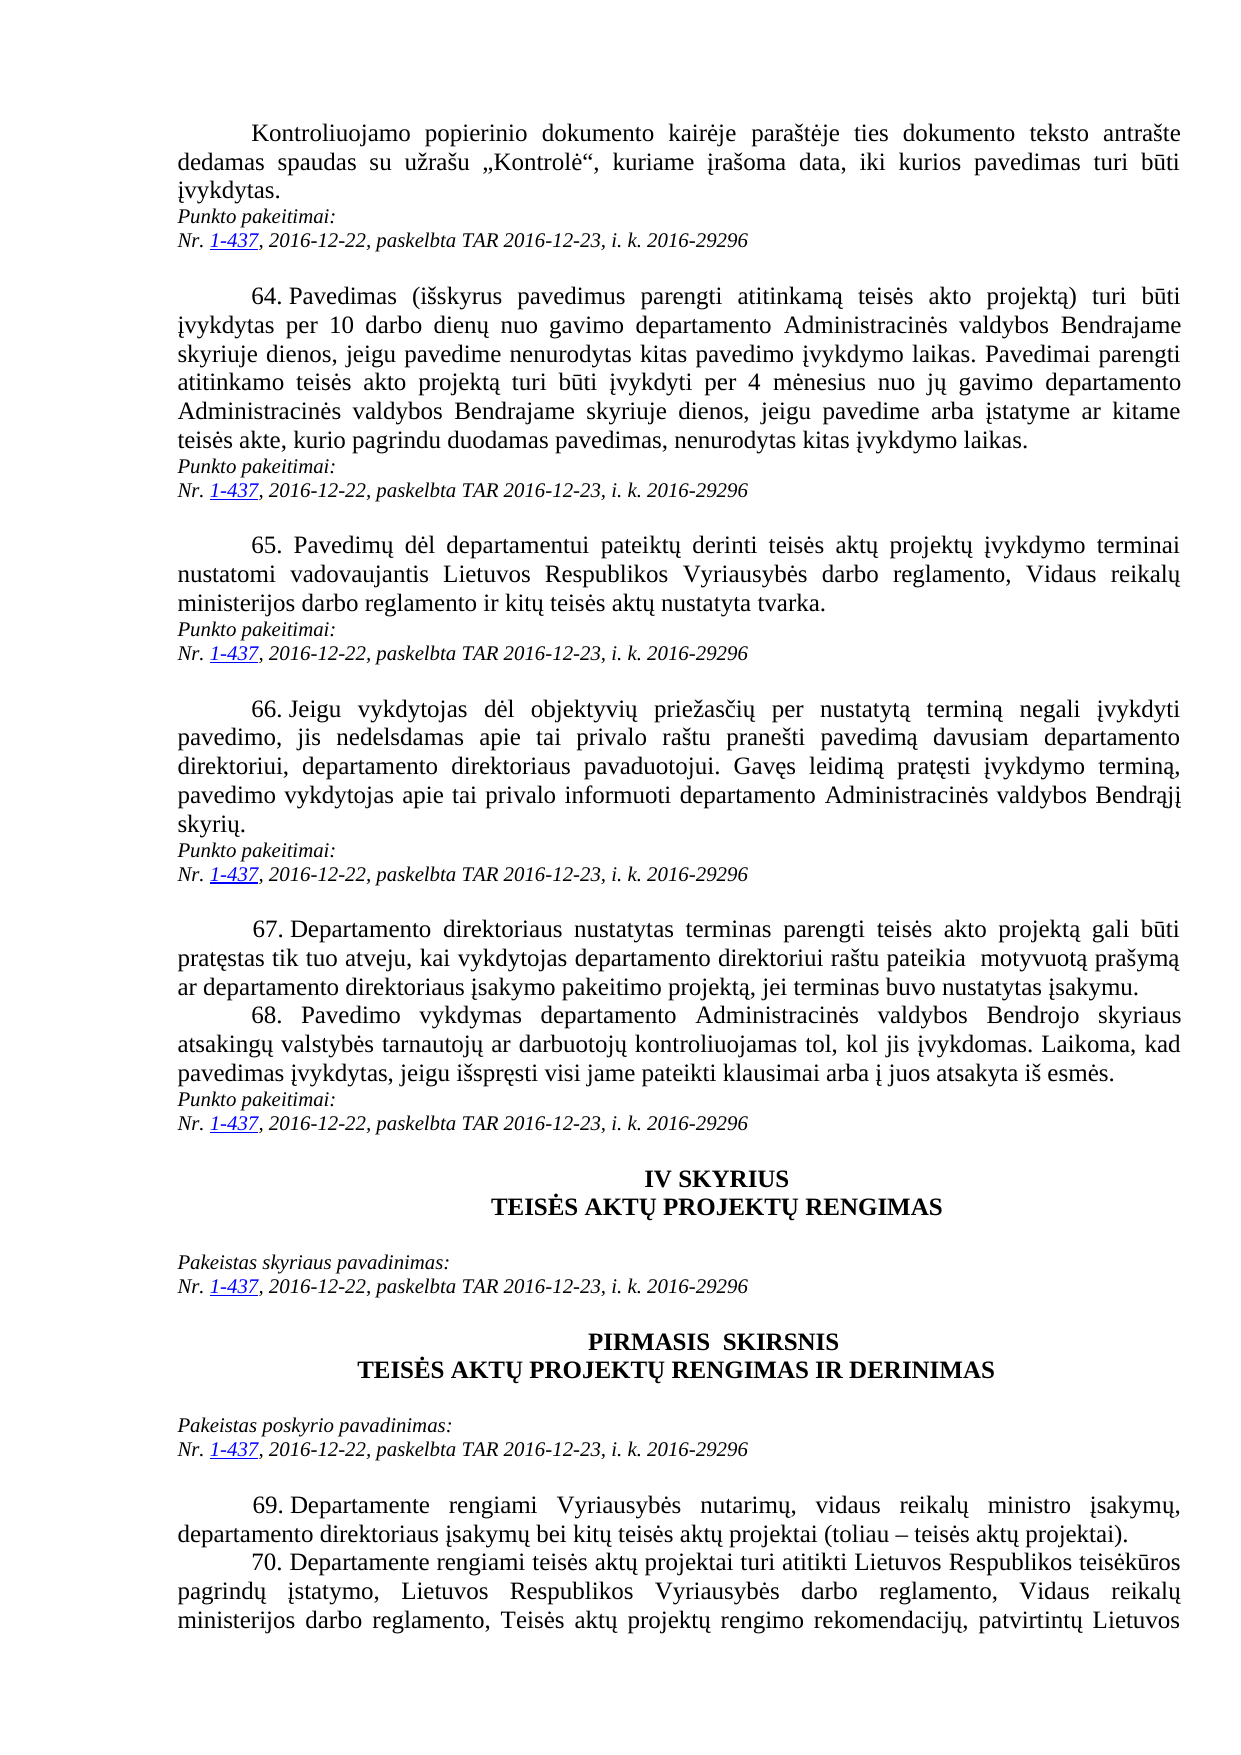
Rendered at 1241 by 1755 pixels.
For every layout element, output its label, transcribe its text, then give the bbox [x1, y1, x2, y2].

text Nr. 1-437, 2016-12-22, paskelbta TAR 2016-12-23, i. k. 2016-29296 [177, 862, 1181, 886]
text Pakeistas poskyrio pavadinimas: [177, 1413, 1181, 1437]
text 66. Jeigu vykdytojas dėl objektyvių priežasčių per nustatytą terminą negali įvykdyti pavedimo, jis nedelsdamas apie tai privalo raštu pranešti pavedimą davusiam departamento direktoriui, departamento direktoriaus pavaduotojui. Gavęs leidimą pratęsti įvykdymo terminą, pavedimo vykdytojas apie tai privalo informuoti departamento Administracinės valdybos Bendrąjį skyrių. [177, 694, 1181, 837]
text 70. Departamente rengiami teisės aktų projektai turi atitikti Lietuvos Respublikos teisėkūros pagrindų įstatymo, Lietuvos Respublikos Vyriausybės darbo reglamento, Vidaus reikalų ministerijos darbo reglamento, Teisės aktų projektų rengimo rekomendacijų, patvirtintų Lietuvos [177, 1547, 1181, 1634]
text Nr. 1-437, 2016-12-22, paskelbta TAR 2016-12-23, i. k. 2016-29296 [177, 1274, 1181, 1298]
text 68. Pavedimo vykdymas departamento Administracinės valdybos Bendrojo skyriaus atsakingų valstybės tarnautojų ar darbuotojų kontroliuojamas tol, kol jis įvykdomas. Laikoma, kad pavedimas įvykdytas, jeigu išspręsti visi jame pateikti klausimai arba į juos atsakyta iš esmės. [177, 1001, 1181, 1087]
text 69. Departamente rengiami Vyriausybės nutarimų, vidaus reikalų ministro įsakymų, departamento direktoriaus įsakymų bei kitų teisės aktų projektai (toliau – teisės aktų projektai). [177, 1490, 1181, 1547]
text Punkto pakeitimai: [177, 454, 1181, 478]
text 67. Departamento direktoriaus nustatytas terminas parengti teisės akto projektą gali būti pratęstas tik tuo atveju, kai vykdytojas departamento direktoriui raštu pateikia motyvuotą prašymą ar departamento direktoriaus įsakymo pakeitimo projektą, jei terminas buvo nustatytas įsakymu. [177, 914, 1181, 1001]
text Nr. 1-437, 2016-12-22, paskelbta TAR 2016-12-23, i. k. 2016-29296 [177, 478, 1181, 502]
text Nr. 1-437, 2016-12-22, paskelbta TAR 2016-12-23, i. k. 2016-29296 [177, 641, 1181, 665]
text IV SKYRIUS [177, 1164, 1181, 1192]
text Nr. 1-437, 2016-12-22, paskelbta TAR 2016-12-23, i. k. 2016-29296 [177, 1111, 1181, 1135]
text Punkto pakeitimai: [177, 617, 1181, 641]
text 64. Pavedimas (išskyrus pavedimus parengti atitinkamą teisės akto projektą) turi būti įvykdytas per 10 darbo dienų nuo gavimo departamento Administracinės valdybos Bendrajame skyriuje dienos, jeigu pavedime nenurodytas kitas pavedimo įvykdymo laikas. Pavedimai parengti atitinkamo teisės akto projektą turi būti įvykdyti per 4 mėnesius nuo jų gavimo departamento Administracinės valdybos Bendrajame skyriuje dienos, jeigu pavedime arba įstatyme ar kitame teisės akte, kurio pagrindu duodamas pavedimas, nenurodytas kitas įvykdymo laikas. [177, 281, 1181, 454]
text Punkto pakeitimai: [177, 1087, 1181, 1111]
text 65. Pavedimų dėl departamentui pateiktų derinti teisės aktų projektų įvykdymo terminai nustatomi vadovaujantis Lietuvos Respublikos Vyriausybės darbo reglamento, Vidaus reikalų ministerijos darbo reglamento ir kitų teisės aktų nustatyta tvarka. [177, 531, 1181, 617]
text Nr. 1-437, 2016-12-22, paskelbta TAR 2016-12-23, i. k. 2016-29296 [177, 228, 1181, 252]
text PIRMASIS SKIRSNIS TEISĖS AKTŲ PROJEKTŲ RENGIMAS IR DERINIMAS [177, 1327, 1181, 1384]
text Punkto pakeitimai: [177, 204, 1181, 228]
text Pakeistas skyriaus pavadinimas: [177, 1250, 1181, 1274]
text Nr. 1-437, 2016-12-22, paskelbta TAR 2016-12-23, i. k. 2016-29296 [177, 1437, 1181, 1461]
text Punkto pakeitimai: [177, 837, 1181, 862]
text Kontroliuojamo popierinio dokumento kairėje paraštėje ties dokumento teksto antrašte dedamas spaudas su užrašu „Kontrolė“, kuriame įrašoma data, iki kurios pavedimas turi būti įvykdytas. [177, 118, 1181, 204]
text TEISĖS AKTŲ PROJEKTŲ RENGIMAS [177, 1192, 1181, 1221]
